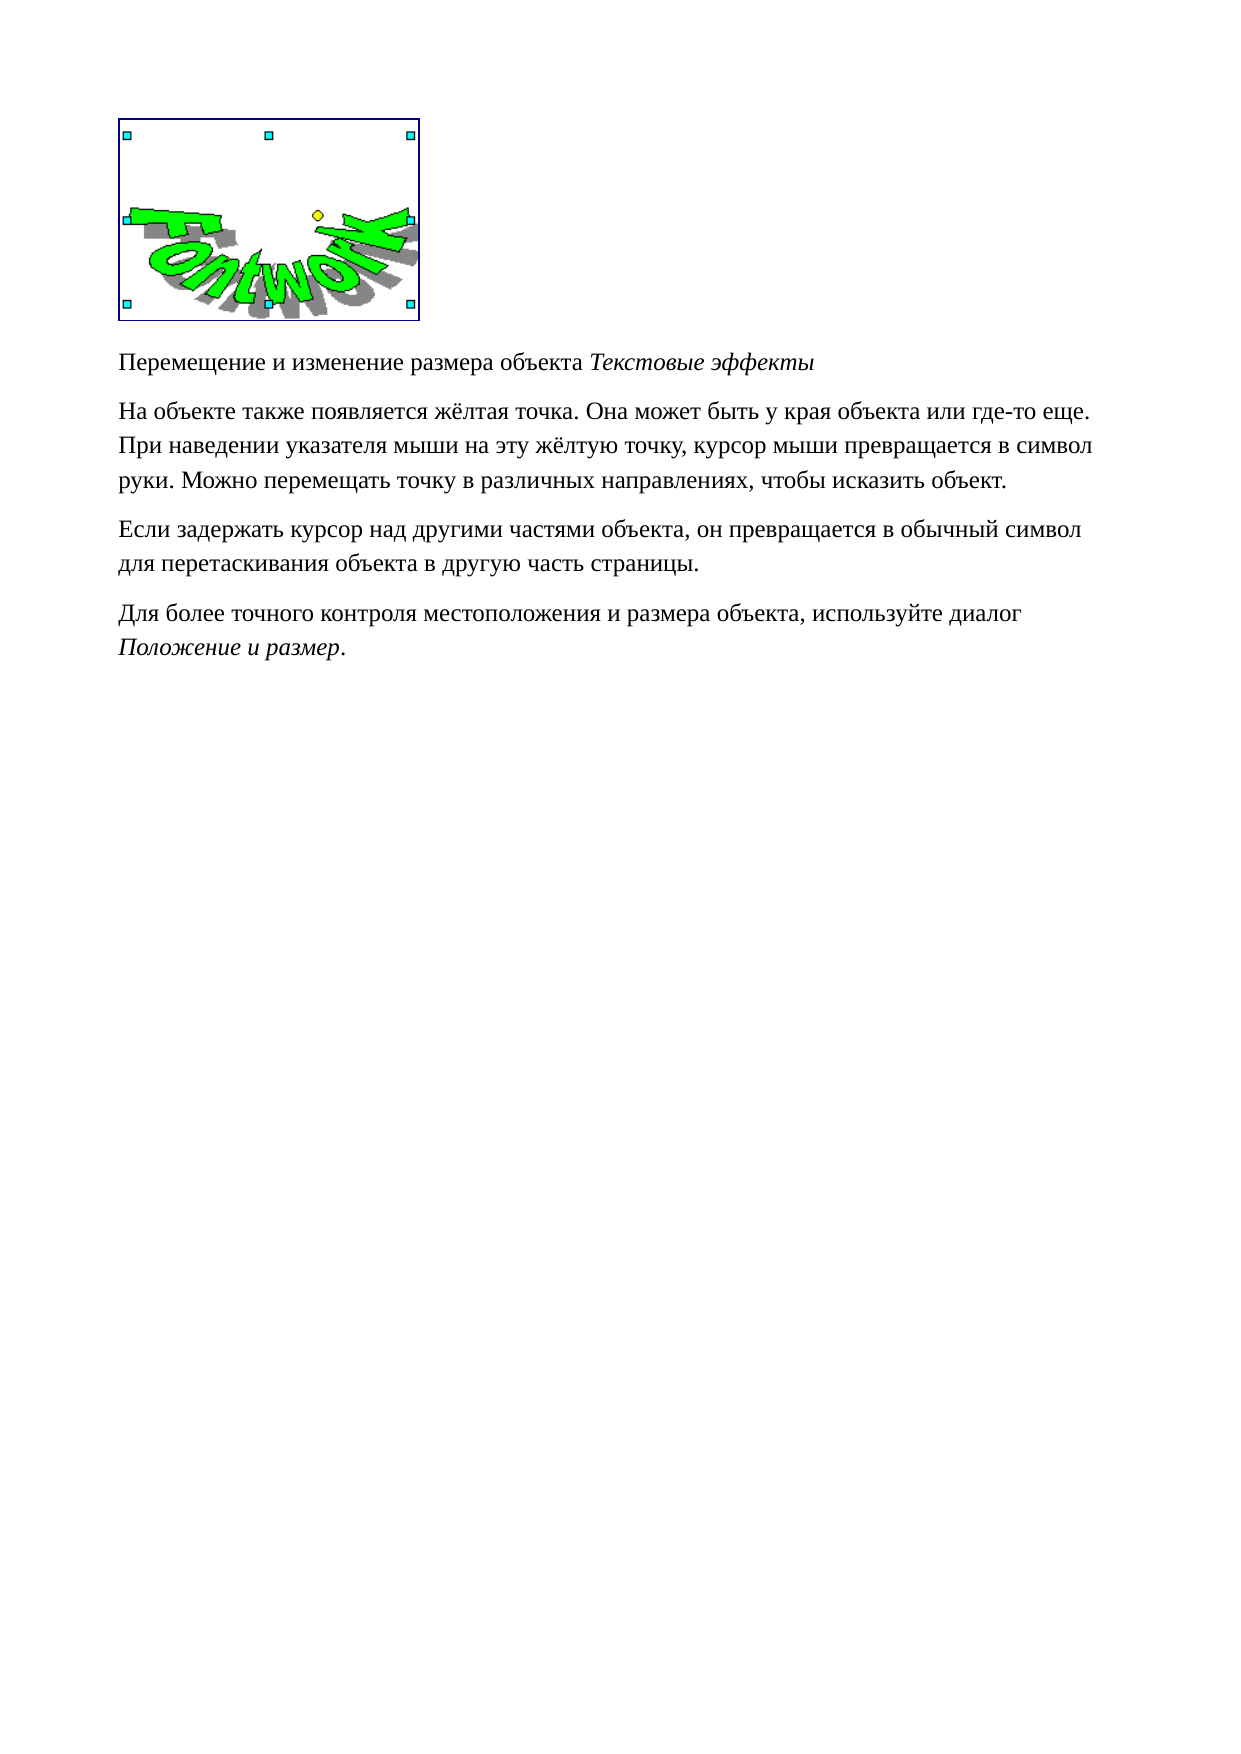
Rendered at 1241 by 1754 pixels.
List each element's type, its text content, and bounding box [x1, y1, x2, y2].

text На объекте также появляется жёлтая точка. Она может быть у края объекта или где-то еще. При наведении указателя мыши на эту жёлтую точку, курсор мыши превращается в символ руки. Можно перемещать точку в различных направлениях, чтобы исказить объект. [118, 396, 1122, 494]
text Если задержать курсор над другими частями объекта, он превращается в обычный символ для перетаскивания объекта в другую часть страницы. [118, 514, 1122, 577]
picture [120, 120, 418, 320]
text Перемещение и изменение размера объекта Текстовые эффекты [118, 347, 1122, 376]
text Для более точного контроля местоположения и размера объекта, используйте диалог Положение и размер. [118, 598, 1122, 661]
